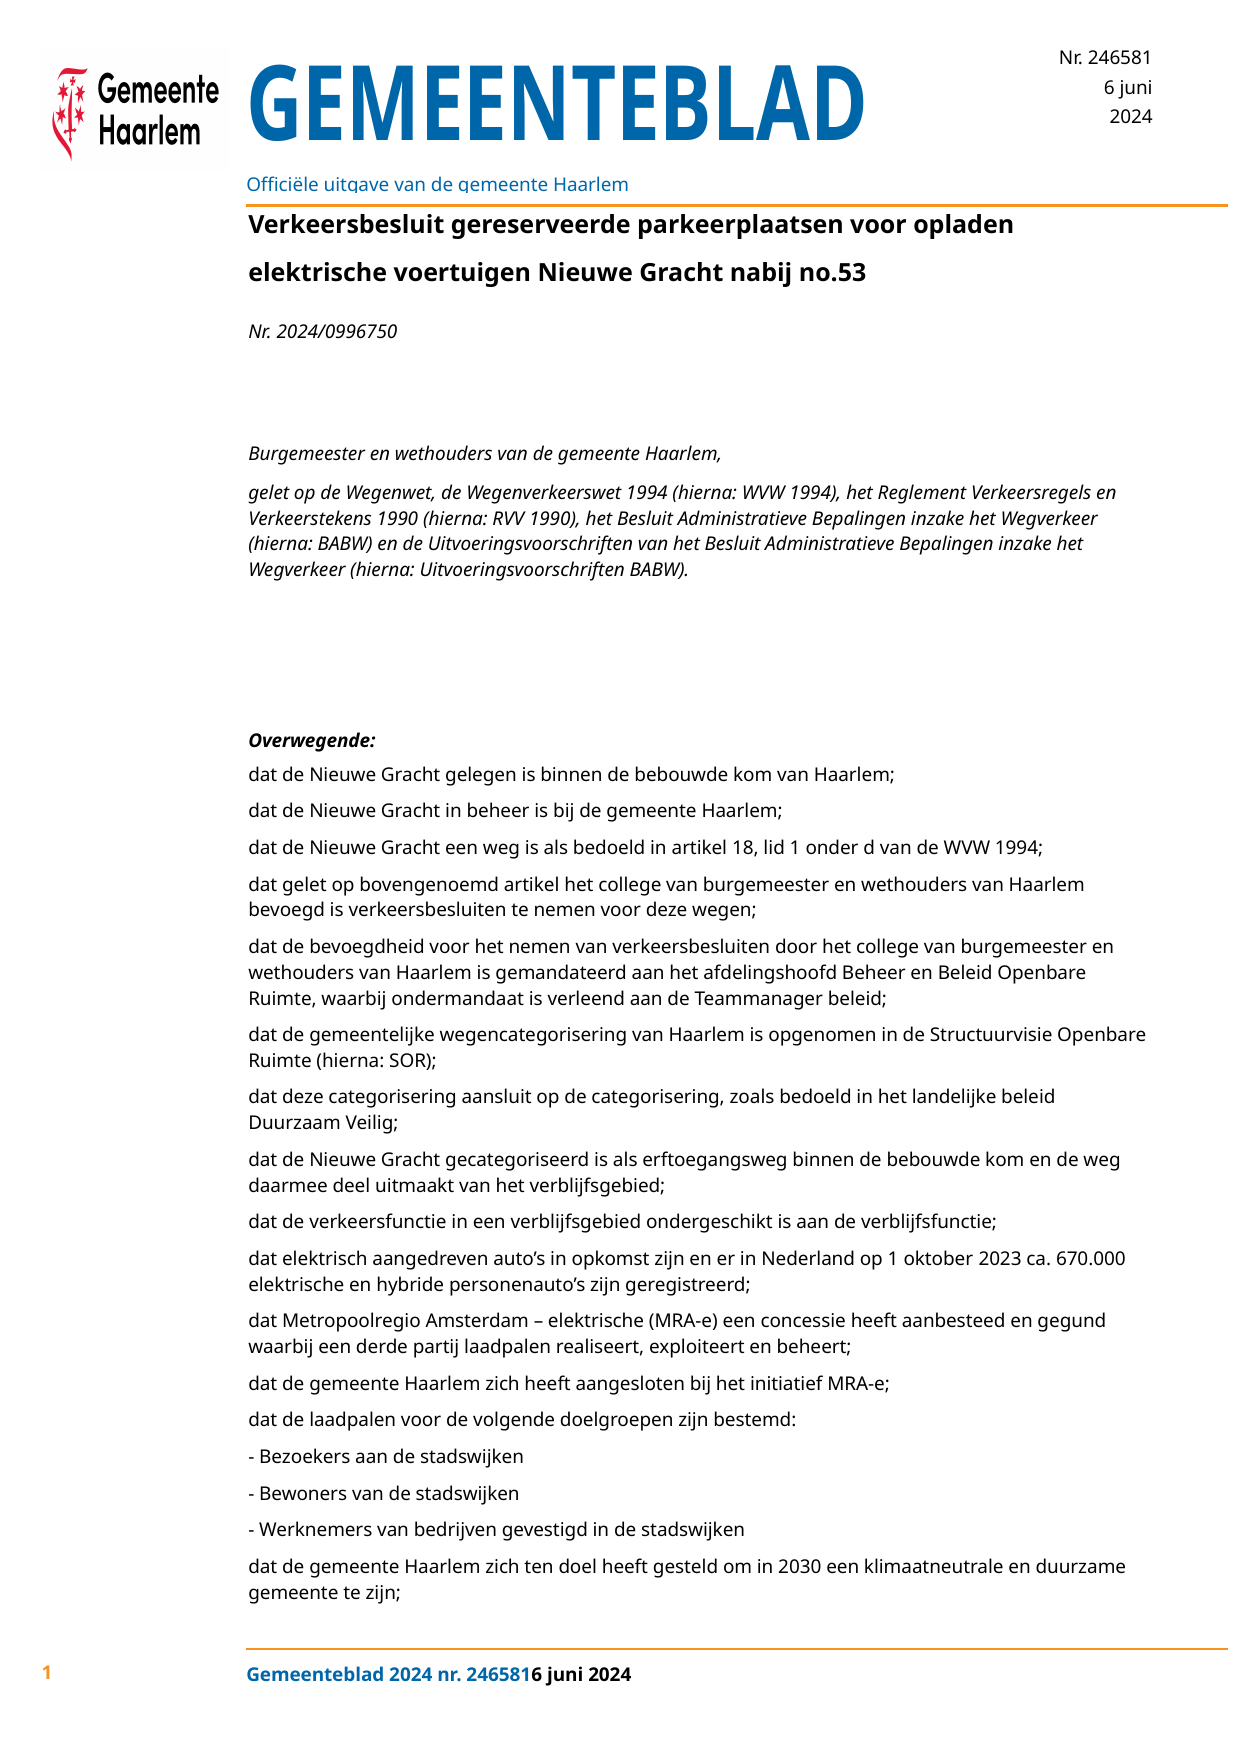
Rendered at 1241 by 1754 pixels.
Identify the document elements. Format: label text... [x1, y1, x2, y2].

text - Werknemers van bedrijven gevestigd in de stadswijken [248, 1517, 1152, 1542]
text - Bewoners van de stadswijken [248, 1480, 1152, 1506]
text dat Metropoolregio Amsterdam – elektrische (MRA-e) een concessie heeft aanbesteed en gegund waarbij een derde partij laadpalen realiseert, exploiteert en beheert; [248, 1308, 1152, 1359]
text dat de Nieuwe Gracht gelegen is binnen de bebouwde kom van Haarlem; [248, 761, 1152, 787]
text dat de Nieuwe Gracht in beheer is bij de gemeente Haarlem; [248, 797, 1152, 823]
text - Bezoekers aan de stadswijken [248, 1443, 1152, 1469]
text dat deze categorisering aansluit op de categorisering, zoals bedoeld in het landelijke beleid Duurzaam Veilig; [248, 1084, 1152, 1135]
text Nr. 2024/0996750 [248, 318, 1152, 344]
text dat de bevoegdheid voor het nemen van verkeersbesluiten door het college van burgemeester en wethouders van Haarlem is gemandateerd aan het afdelingshoofd Beheer en Beleid Openbare Ruimte, waarbij ondermandaat is verleend aan de Teammanager beleid; [248, 933, 1152, 1010]
text dat de gemeentelijke wegencategorisering van Haarlem is opgenomen in de Structuurvisie Openbare Ruimte (hierna: SOR); [248, 1021, 1152, 1073]
text dat elektrisch aangedreven auto’s in opkomst zijn en er in Nederland op 1 oktober 2023 ca. 670.000 elektrische en hybride personenauto’s zijn geregistreerd; [248, 1245, 1152, 1297]
text gelet op de Wegenwet, de Wegenverkeerswet 1994 (hierna: WVW 1994), het Reglement Verkeersregels en Verkeerstekens 1990 (hierna: RVV 1990), het Besluit Administratieve Bepalingen inzake het Wegverkeer (hierna: BABW) en de Uitvoeringsvoorschriften van het Besluit Administratieve Bepalingen inzake het Wegverkeer (hierna: Uitvoeringsvoorschriften BABW). [248, 479, 1152, 582]
text dat de Nieuwe Gracht een weg is als bedoeld in artikel 18, lid 1 onder d van de WVW 1994; [248, 834, 1152, 860]
text Burgemeester en wethouders van de gemeente Haarlem, [248, 440, 1152, 465]
text Verkeersbesluit gereserveerde parkeerplaatsen voor opladen elektrische voertuigen Nieuwe Gracht nabij no.53 [248, 207, 1152, 288]
picture [41, 47, 231, 172]
text dat de gemeente Haarlem zich ten doel heeft gesteld om in 2030 een klimaatneutrale en duurzame gemeente te zijn; [248, 1553, 1152, 1605]
text dat de laadpalen voor de volgende doelgroepen zijn bestemd: [248, 1407, 1152, 1432]
text dat gelet op bovengenoemd artikel het college van burgemeester en wethouders van Haarlem bevoegd is verkeersbesluiten te nemen voor deze wegen; [248, 871, 1152, 922]
text Overwegende: [248, 727, 1152, 752]
text dat de gemeente Haarlem zich heeft aangesloten bij het initiatief MRA-e; [248, 1370, 1152, 1396]
text dat de verkeersfunctie in een verblijfsgebied ondergeschikt is aan de verblijfsfunctie; [248, 1208, 1152, 1234]
text dat de Nieuwe Gracht gecategoriseerd is als erftoegangsweg binnen de bebouwde kom en de weg daarmee deel uitmaakt van het verblijfsgebied; [248, 1146, 1152, 1198]
